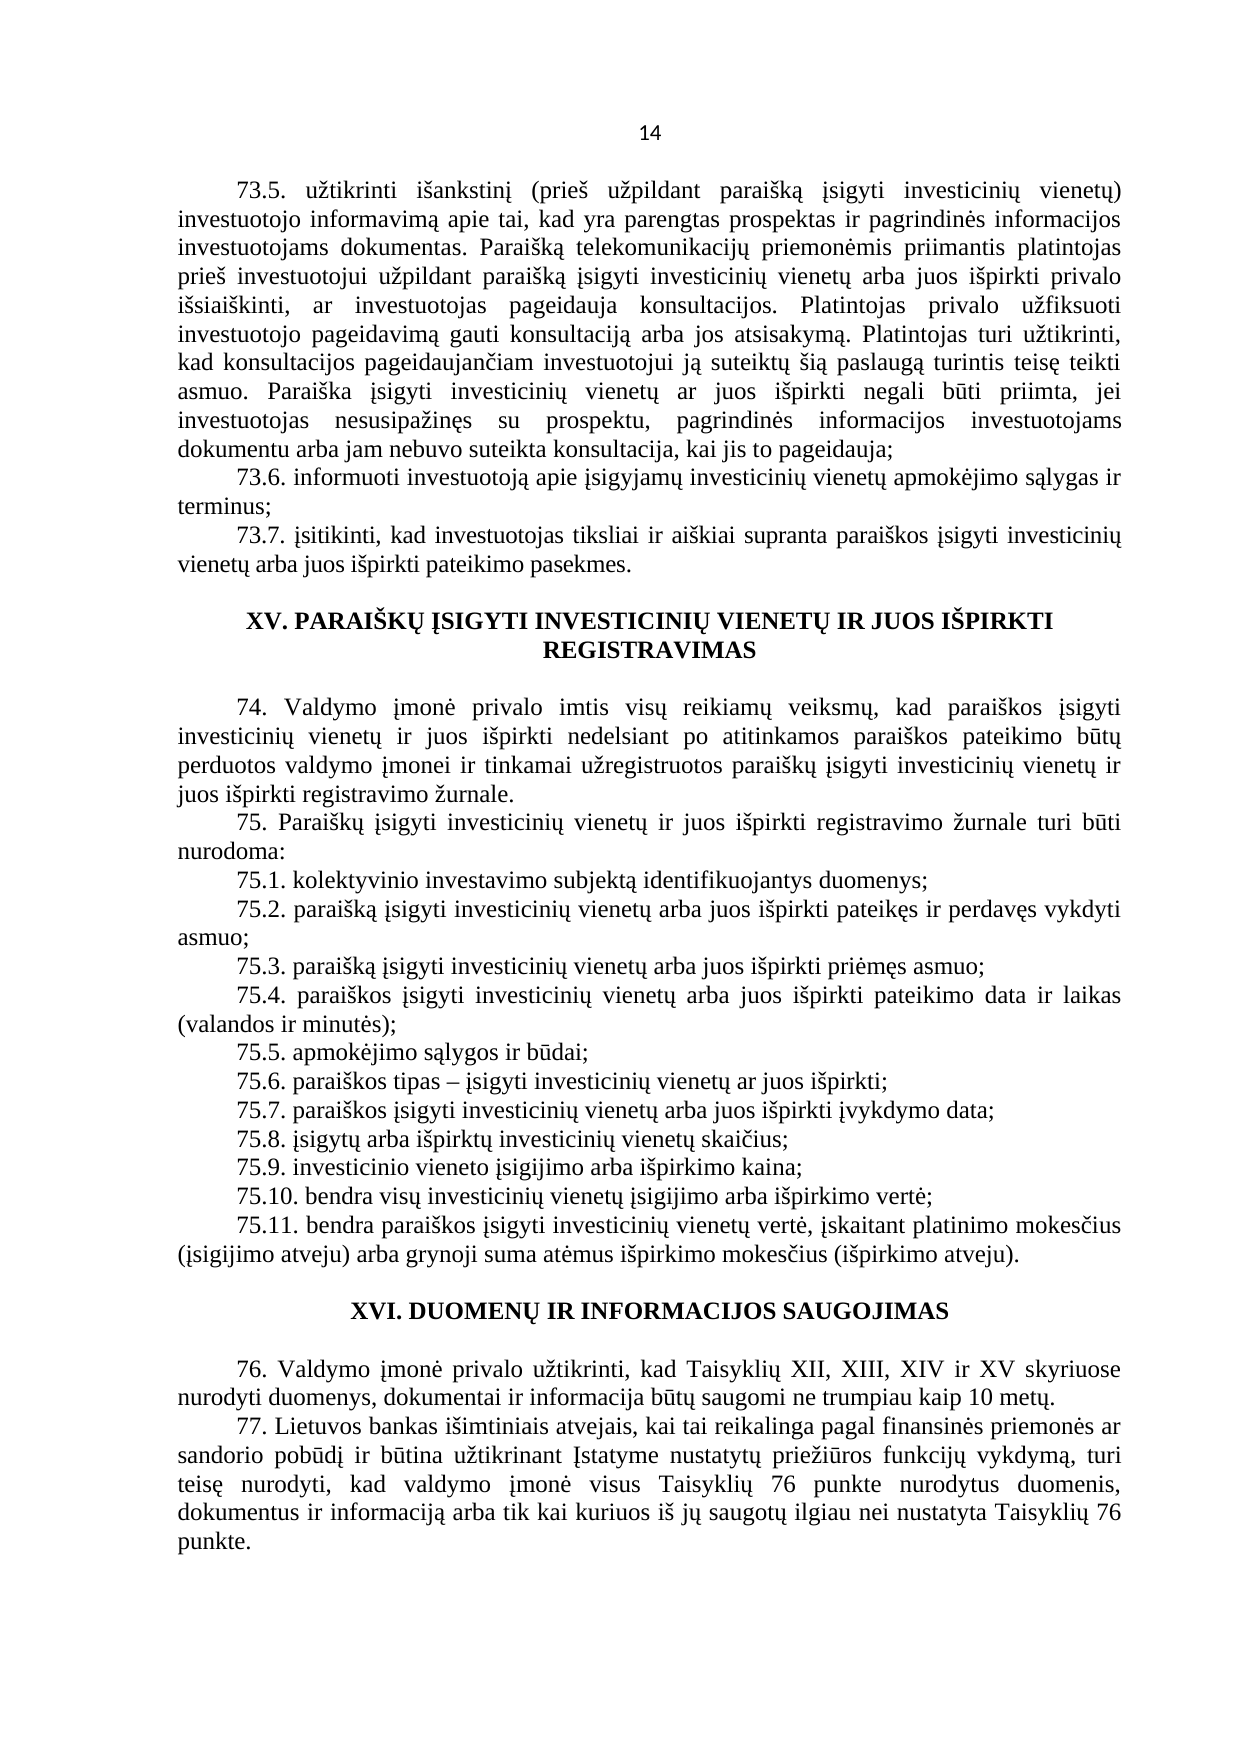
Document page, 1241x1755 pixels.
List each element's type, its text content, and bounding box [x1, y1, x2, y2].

text 75. Paraiškų įsigyti investicinių vienetų ir juos išpirkti registravimo žurnale turi būti nurodoma: [177, 807, 1122, 865]
text 73.5. užtikrinti išankstinį (prieš užpildant paraišką įsigyti investicinių vienetų) investuotojo informavimą apie tai, kad yra parengtas prospektas ir pagrindinės informacijos investuotojams dokumentas. Paraišką telekomunikacijų priemonėmis priimantis platintojas prieš investuotojui užpildant paraišką įsigyti investicinių vienetų arba juos išpirkti privalo išsiaiškinti, ar investuotojas pageidauja konsultacijos. Platintojas privalo užfiksuoti investuotojo pageidavimą gauti konsultaciją arba jos atsisakymą. Platintojas turi užtikrinti, kad konsultacijos pageidaujančiam investuotojui ją suteiktų šią paslaugą turintis teisę teikti asmuo. Paraiška įsigyti investicinių vienetų ar juos išpirkti negali būti priimta, jei investuotojas nesusipažinęs su prospektu, pagrindinės informacijos investuotojams dokumentu arba jam nebuvo suteikta konsultacija, kai jis to pageidauja; [177, 175, 1122, 462]
text 75.4. paraiškos įsigyti investicinių vienetų arba juos išpirkti pateikimo data ir laikas (valandos ir minutės); [177, 980, 1122, 1037]
text 75.5. apmokėjimo sąlygos ir būdai; [177, 1037, 1122, 1066]
text 75.2. paraišką įsigyti investicinių vienetų arba juos išpirkti pateikęs ir perdavęs vykdyti asmuo; [177, 894, 1122, 951]
text XV. PARAIŠKŲ ĮSIGYTI INVESTICINIŲ VIENETŲ IR JUOS IŠPIRKTI REGISTRAVIMAS [177, 606, 1122, 664]
text 73.7. įsitikinti, kad investuotojas tiksliai ir aiškiai supranta paraiškos įsigyti investicinių vienetų arba juos išpirkti pateikimo pasekmes. [177, 520, 1122, 577]
text 75.1. kolektyvinio investavimo subjektą identifikuojantys duomenys; [177, 865, 1122, 894]
text 75.11. bendra paraiškos įsigyti investicinių vienetų vertė, įskaitant platinimo mokesčius (įsigijimo atveju) arba grynoji suma atėmus išpirkimo mokesčius (išpirkimo atveju). [177, 1210, 1122, 1267]
text 75.9. investicinio vieneto įsigijimo arba išpirkimo kaina; [177, 1152, 1122, 1181]
text XVI. DUOMENŲ IR INFORMACIJOS SAUGOJIMAS [177, 1296, 1122, 1325]
text 75.6. paraiškos tipas – įsigyti investicinių vienetų ar juos išpirkti; [177, 1066, 1122, 1095]
text 75.10. bendra visų investicinių vienetų įsigijimo arba išpirkimo vertė; [177, 1181, 1122, 1210]
text 75.3. paraišką įsigyti investicinių vienetų arba juos išpirkti priėmęs asmuo; [177, 951, 1122, 980]
text 74. Valdymo įmonė privalo imtis visų reikiamų veiksmų, kad paraiškos įsigyti investicinių vienetų ir juos išpirkti nedelsiant po atitinkamos paraiškos pateikimo būtų perduotos valdymo įmonei ir tinkamai užregistruotos paraiškų įsigyti investicinių vienetų ir juos išpirkti registravimo žurnale. [177, 692, 1122, 807]
text 77. Lietuvos bankas išimtiniais atvejais, kai tai reikalinga pagal finansinės priemonės ar sandorio pobūdį ir būtina užtikrinant Įstatyme nustatytų priežiūros funkcijų vykdymą, turi teisę nurodyti, kad valdymo įmonė visus Taisyklių 76 punkte nurodytus duomenis, dokumentus ir informaciją arba tik kai kuriuos iš jų saugotų ilgiau nei nustatyta Taisyklių 76 punkte. [177, 1411, 1122, 1555]
text 75.7. paraiškos įsigyti investicinių vienetų arba juos išpirkti įvykdymo data; [177, 1095, 1122, 1124]
text 75.8. įsigytų arba išpirktų investicinių vienetų skaičius; [177, 1124, 1122, 1152]
text 76. Valdymo įmonė privalo užtikrinti, kad Taisyklių XII, XIII, XIV ir XV skyriuose nurodyti duomenys, dokumentai ir informacija būtų saugomi ne trumpiau kaip 10 metų. [177, 1354, 1122, 1411]
text 73.6. informuoti investuotoją apie įsigyjamų investicinių vienetų apmokėjimo sąlygas ir terminus; [177, 462, 1122, 520]
